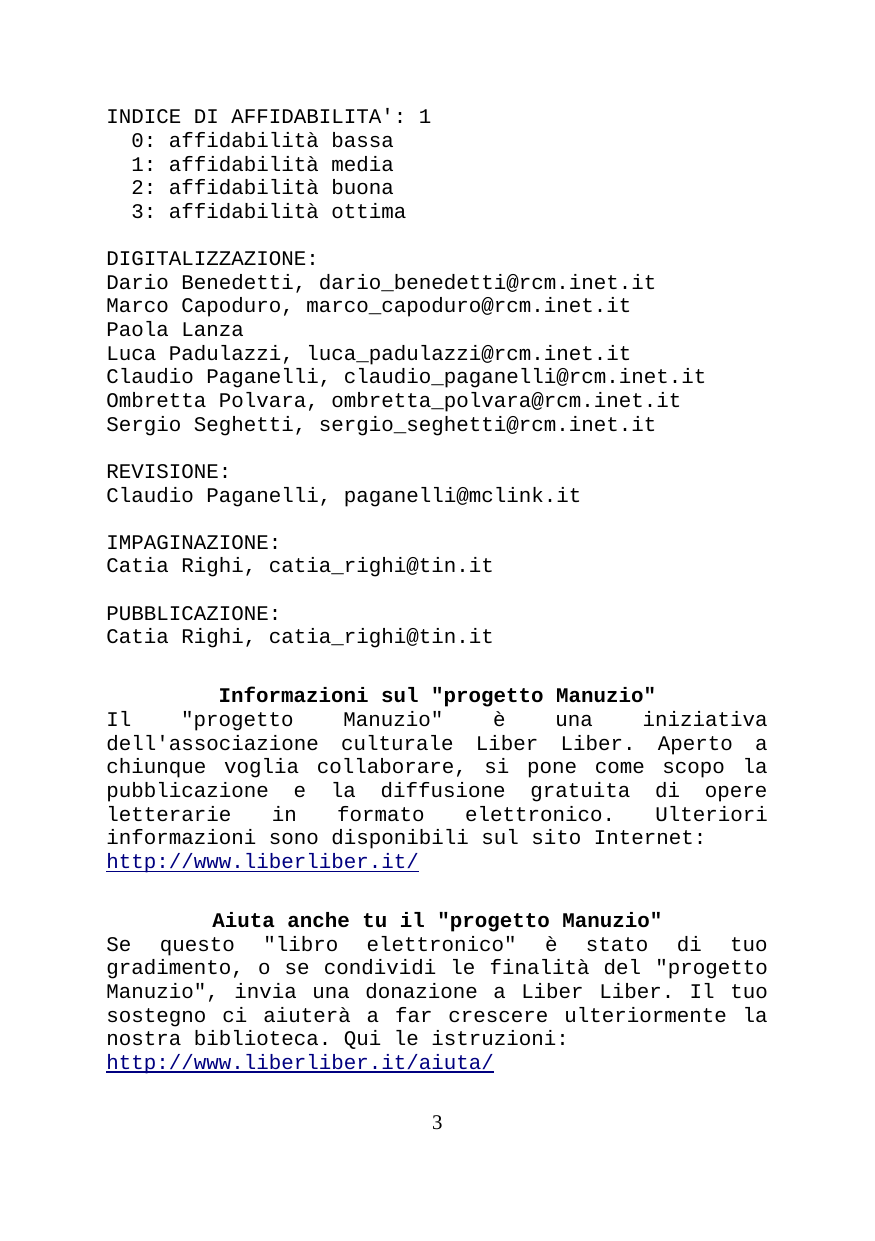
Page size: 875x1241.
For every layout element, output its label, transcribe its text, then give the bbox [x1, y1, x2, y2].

text Claudio Paganelli, claudio_paganelli@rcm.inet.it [106, 366, 768, 390]
text Se questo "libro elettronico" è stato di tuo gradimento, o se condividi le finalità del "progetto Manuzio", invia una donazione a Liber Liber. Il tuo sostegno ci aiuterà a far crescere ulteriormente la nostra biblioteca. Qui le istruzioni: [106, 934, 768, 1052]
text 1: affidabilità media [106, 153, 768, 177]
text Paola Lanza [106, 319, 768, 343]
text http://www.liberliber.it/aiuta/ [106, 1052, 768, 1076]
text 3: affidabilità ottima [106, 201, 768, 224]
text INDICE DI AFFIDABILITA': 1 [106, 106, 768, 130]
text Il "progetto Manuzio" è una iniziativa dell'associazione culturale Liber Liber. Aperto a chiunque voglia collaborare, si pone come scopo la pubblicazione e la diffusione gratuita di opere letterarie in formato elettronico. Ulteriori informazioni sono disponibili sul sito Internet: [106, 709, 768, 851]
text Marco Capoduro, marco_capoduro@rcm.inet.it [106, 295, 768, 319]
text REVISIONE: [106, 461, 768, 484]
text http://www.liberliber.it/ [106, 851, 768, 875]
text Catia Righi, catia_righi@tin.it [106, 556, 768, 579]
text Luca Padulazzi, luca_padulazzi@rcm.inet.it [106, 343, 768, 366]
text 2: affidabilità buona [106, 177, 768, 201]
text Claudio Paganelli, paganelli@mclink.it [106, 484, 768, 508]
text Catia Righi, catia_righi@tin.it [106, 626, 768, 650]
text Sergio Seghetti, sergio_seghetti@rcm.inet.it [106, 414, 768, 437]
text Aiuta anche tu il "progetto Manuzio" [106, 910, 768, 934]
text PUBBLICAZIONE: [106, 603, 768, 626]
text DIGITALIZZAZIONE: [106, 248, 768, 272]
text Dario Benedetti, dario_benedetti@rcm.inet.it [106, 272, 768, 295]
text Informazioni sul "progetto Manuzio" [106, 686, 768, 709]
text 0: affidabilità bassa [106, 130, 768, 153]
text Ombretta Polvara, ombretta_polvara@rcm.inet.it [106, 390, 768, 414]
text IMPAGINAZIONE: [106, 532, 768, 556]
